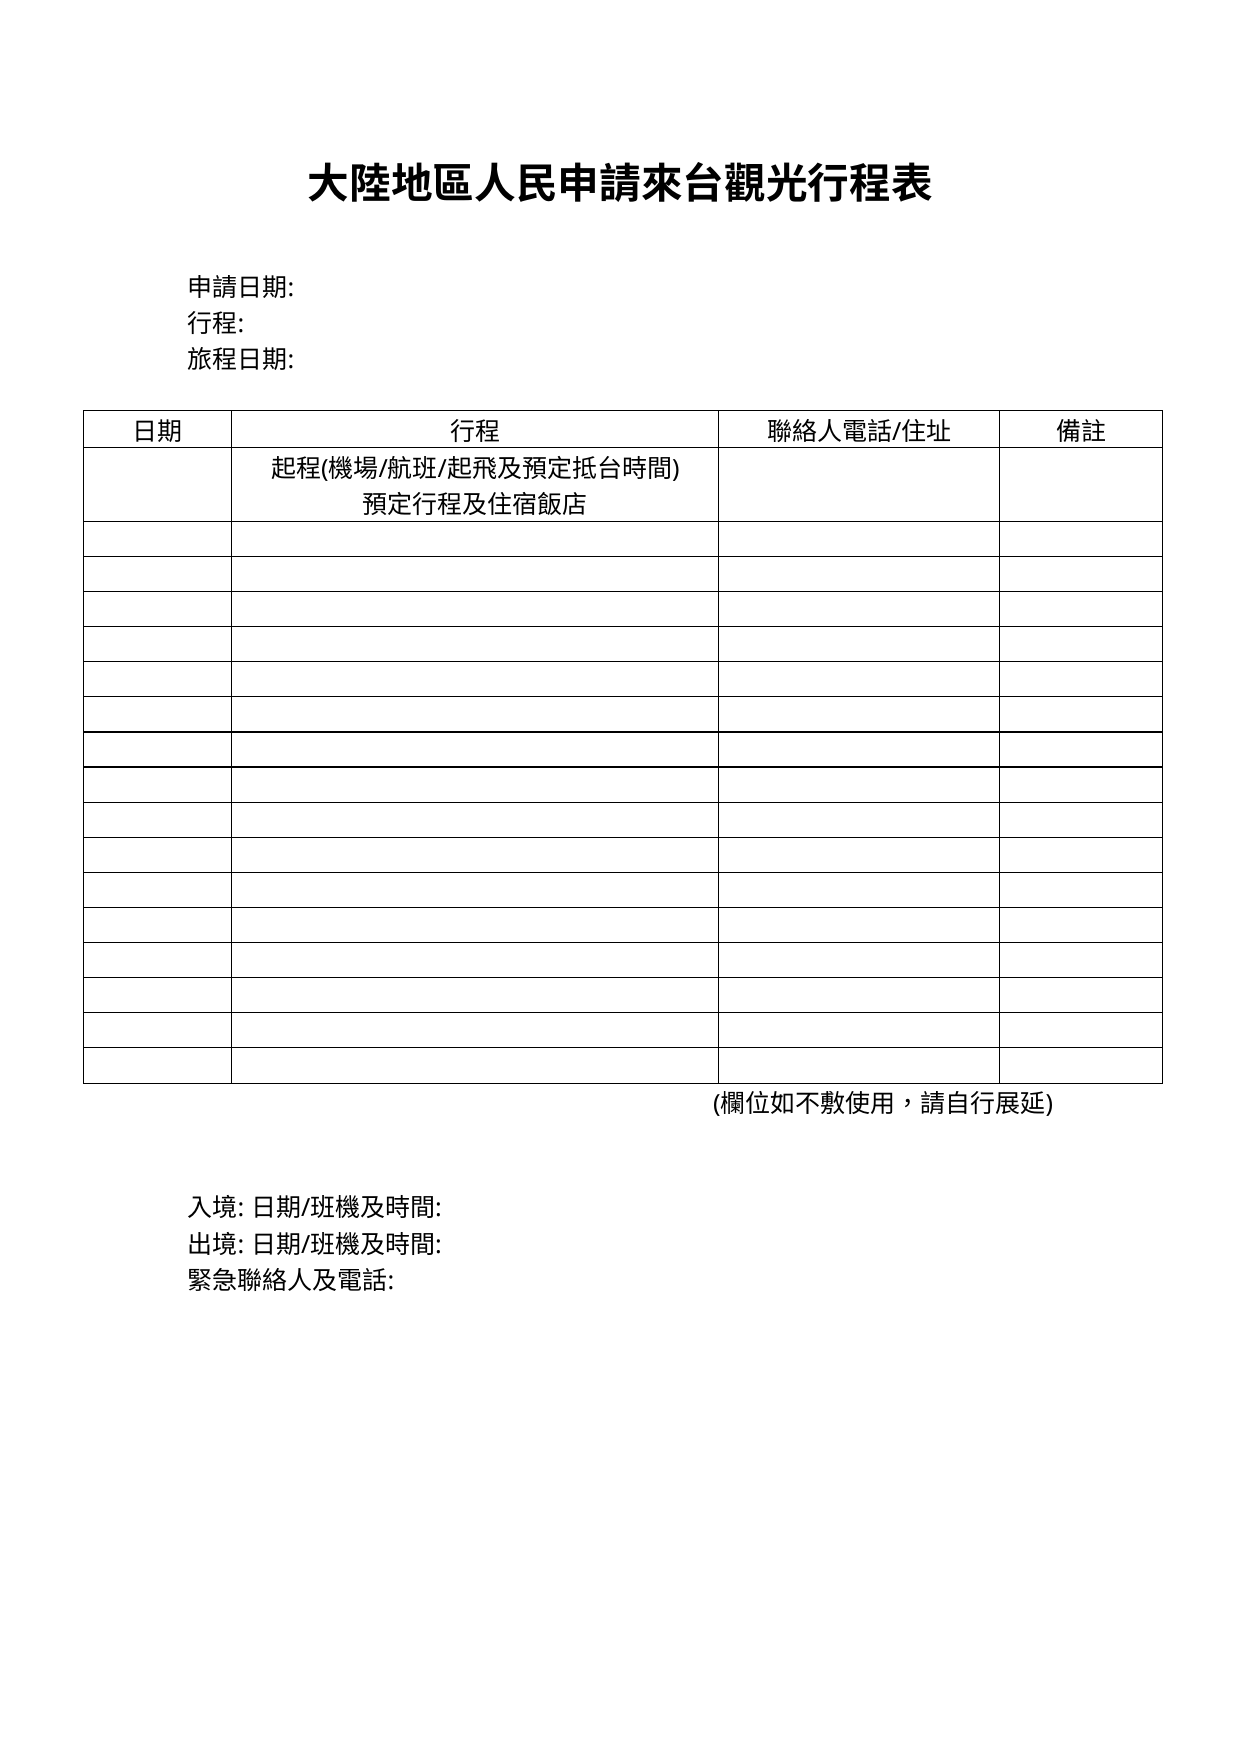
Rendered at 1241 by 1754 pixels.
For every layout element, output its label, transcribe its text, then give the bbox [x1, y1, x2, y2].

table_cell [84, 522, 231, 556]
table_cell [719, 803, 999, 837]
table_cell [84, 1048, 231, 1082]
table_cell [84, 1013, 231, 1047]
table_cell [1000, 697, 1162, 731]
table_cell [84, 838, 231, 872]
table_cell [232, 838, 718, 872]
table_header 聯絡人電話/住址 [719, 411, 999, 447]
table_header 備註 [1000, 411, 1162, 447]
table_cell [719, 697, 999, 731]
text 緊急聯絡人及電話: [187, 1260, 1053, 1297]
text 出境: 日期/班機及時間: [187, 1224, 1053, 1260]
table_cell [84, 733, 231, 766]
table_cell [232, 873, 718, 907]
table_cell [1000, 627, 1162, 661]
table_cell [1000, 557, 1162, 591]
text 大陸地區人民申請來台觀光行程表 [187, 150, 1053, 210]
table_cell [232, 733, 718, 766]
table_cell [719, 943, 999, 977]
table_header 行程 [232, 411, 718, 447]
table_cell [84, 557, 231, 591]
table_cell [1000, 662, 1162, 696]
table_cell [232, 908, 718, 942]
table_cell 起程(機場/航班/起飛及預定抵台時間) 預定行程及住宿飯店 [232, 448, 718, 521]
table_cell [1000, 838, 1162, 872]
table_cell [719, 733, 999, 766]
table_header 日期 [84, 411, 231, 447]
table_cell [719, 448, 999, 521]
text 申請日期: [187, 267, 1053, 303]
table_cell [232, 943, 718, 977]
table_cell [1000, 908, 1162, 942]
table_cell [1000, 733, 1162, 766]
table_cell [719, 662, 999, 696]
table_cell [719, 908, 999, 942]
table_cell [84, 873, 231, 907]
text 入境: 日期/班機及時間: [187, 1188, 1053, 1224]
table_cell [232, 978, 718, 1012]
table_cell [84, 803, 231, 837]
table_cell [1000, 1048, 1162, 1082]
table_cell [1000, 448, 1162, 521]
table_cell [232, 592, 718, 626]
text (欄位如不敷使用，請自行展延) [187, 1084, 1053, 1120]
table_cell [84, 943, 231, 977]
table_cell [719, 592, 999, 626]
table_cell [84, 768, 231, 802]
table_cell [84, 662, 231, 696]
table_cell [719, 557, 999, 591]
text 旅程日期: [187, 339, 1053, 376]
table_cell [719, 1048, 999, 1082]
table_cell [719, 838, 999, 872]
table_cell [1000, 522, 1162, 556]
table_cell [232, 1013, 718, 1047]
table_cell [719, 522, 999, 556]
table_cell [232, 662, 718, 696]
table_cell [719, 627, 999, 661]
table_cell [1000, 873, 1162, 907]
table_cell [1000, 768, 1162, 802]
table_cell [1000, 943, 1162, 977]
table_cell [84, 592, 231, 626]
table_cell [84, 448, 231, 521]
table_cell [232, 627, 718, 661]
table_cell [719, 873, 999, 907]
table_cell [84, 697, 231, 731]
table_cell [1000, 1013, 1162, 1047]
table_cell [1000, 803, 1162, 837]
table_cell [84, 978, 231, 1012]
table_cell [232, 522, 718, 556]
table_cell [719, 978, 999, 1012]
table_cell [232, 768, 718, 802]
table_cell [1000, 592, 1162, 626]
table_cell [719, 1013, 999, 1047]
table_cell [232, 557, 718, 591]
table_cell [232, 697, 718, 731]
table_cell [84, 908, 231, 942]
table_cell [232, 1048, 718, 1082]
table_cell [719, 768, 999, 802]
text 行程: [187, 303, 1053, 339]
table_cell [232, 803, 718, 837]
table_cell [84, 627, 231, 661]
table_cell [1000, 978, 1162, 1012]
